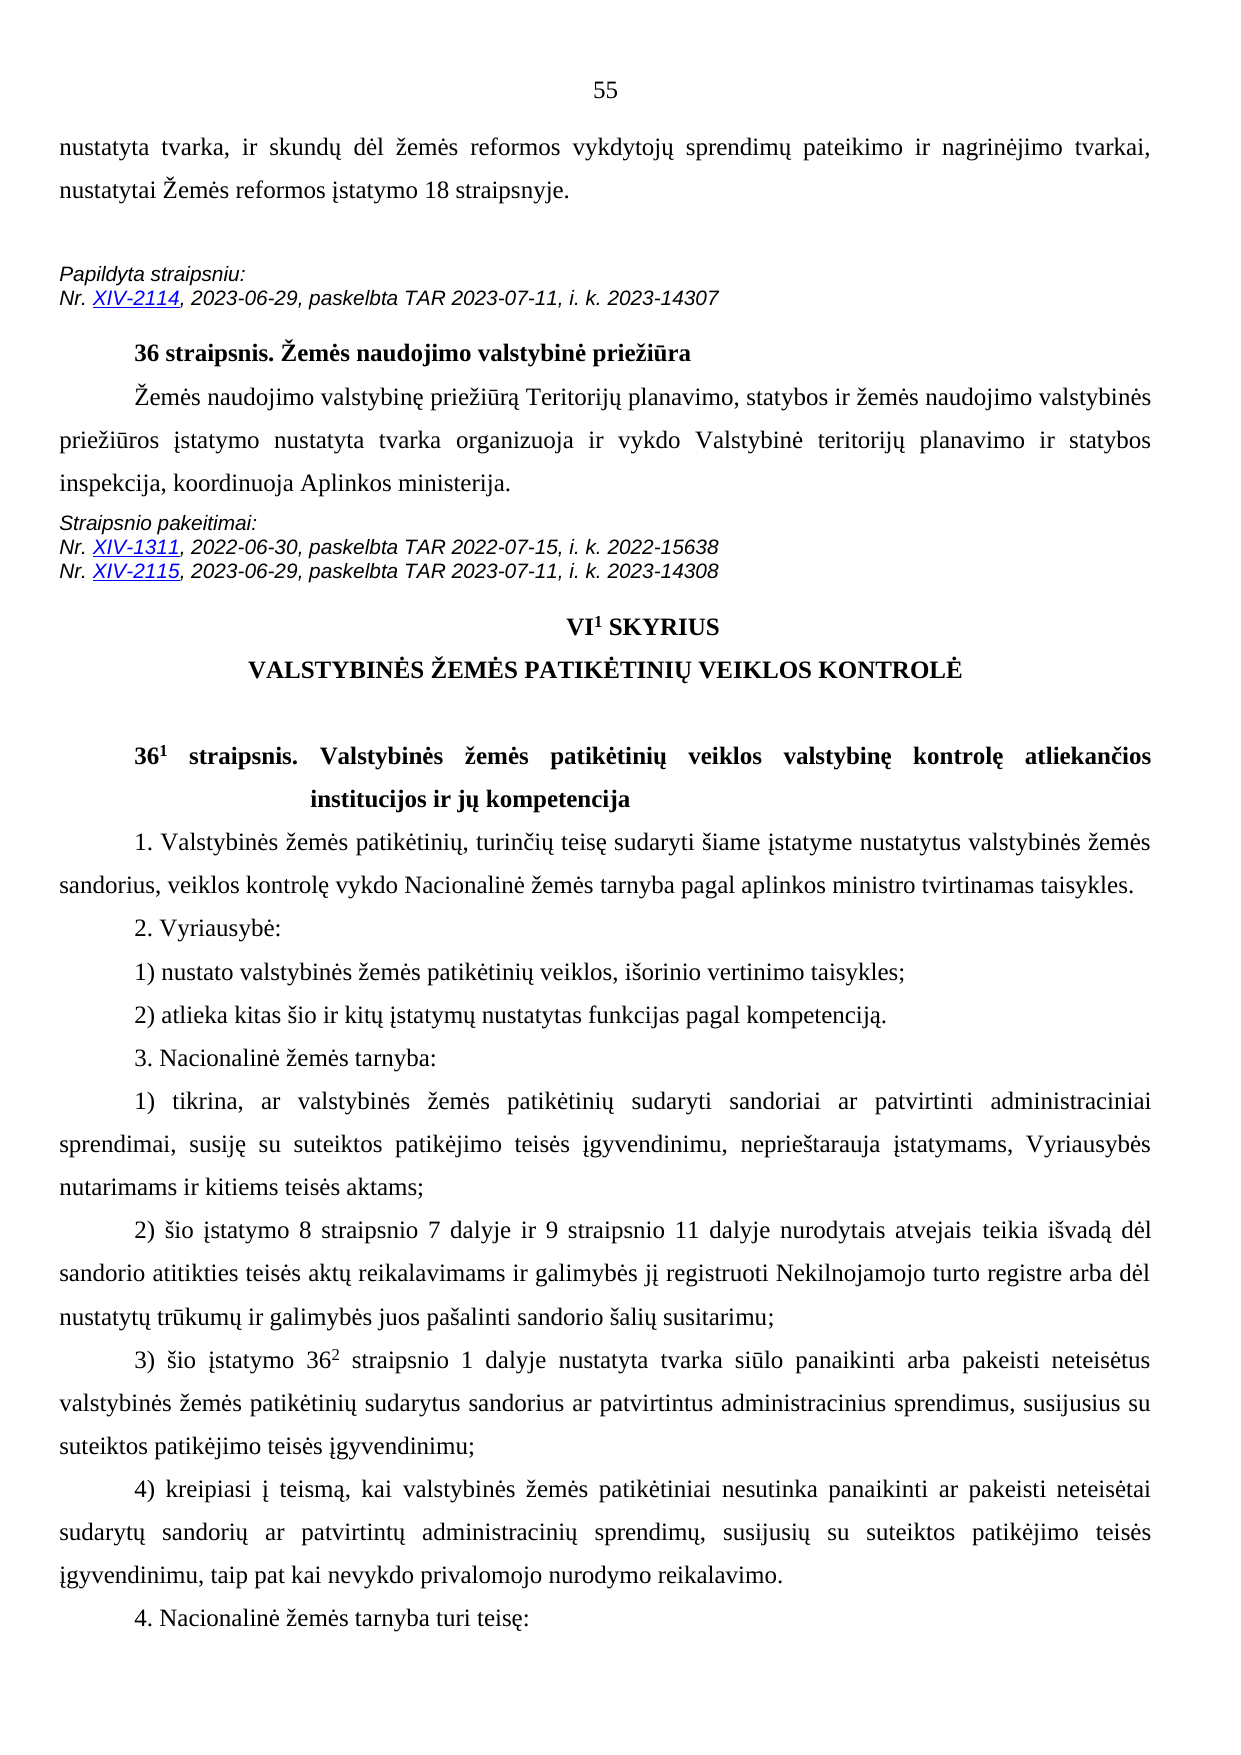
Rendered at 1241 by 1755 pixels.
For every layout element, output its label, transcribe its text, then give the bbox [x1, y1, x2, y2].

text Nr. XIV-2115, 2023-06-29, paskelbta TAR 2023-07-11, i. k. 2023-14308 [59, 559, 1152, 583]
text 2. Vyriausybė: [59, 913, 1152, 942]
text 1. Valstybinės žemės patikėtinių, turinčių teisę sudaryti šiame įstatyme nustatytus valstybinės žemės sandorius, veiklos kontrolę vykdo Nacionalinė žemės tarnyba pagal aplinkos ministro tvirtinamas taisykles. [59, 827, 1152, 899]
text 36 straipsnis. Žemės naudojimo valstybinė priežiūra [59, 338, 1152, 367]
text Straipsnio pakeitimai: [59, 511, 1152, 535]
text nustatyta tvarka, ir skundų dėl žemės reformos vykdytojų sprendimų pateikimo ir nagrinėjimo tvarkai, nustatytai Žemės reformos įstatymo 18 straipsnyje. [59, 132, 1152, 204]
text VI1 SKYRIUS [59, 612, 1152, 640]
text 1) nustato valstybinės žemės patikėtinių veiklos, išorinio vertinimo taisykles; [59, 957, 1152, 985]
text Papildyta straipsniu: [59, 262, 1152, 286]
text Žemės naudojimo valstybinę priežiūrą Teritorijų planavimo, statybos ir žemės naudojimo valstybinės priežiūros įstatymo nustatyta tvarka organizuoja ir vykdo Valstybinė teritorijų planavimo ir statybos inspekcija, koordinuoja Aplinkos ministerija. [59, 382, 1152, 497]
text 4. Nacionalinė žemės tarnyba turi teisę: [59, 1603, 1152, 1632]
text 1) tikrina, ar valstybinės žemės patikėtinių sudaryti sandoriai ar patvirtinti administraciniai sprendimai, susiję su suteiktos patikėjimo teisės įgyvendinimu, neprieštarauja įstatymams, Vyriausybės nutarimams ir kitiems teisės aktams; [59, 1086, 1152, 1201]
text VALSTYBINĖS ŽEMĖS PATIKĖTINIŲ VEIKLOS KONTROLĖ [59, 655, 1152, 683]
text 361 straipsnis. Valstybinės žemės patikėtinių veiklos valstybinę kontrolę atliekančios institucijos ir jų kompetencija [134, 741, 1152, 813]
text Nr. XIV-1311, 2022-06-30, paskelbta TAR 2022-07-15, i. k. 2022-15638 [59, 535, 1152, 559]
text 2) atlieka kitas šio ir kitų įstatymų nustatytas funkcijas pagal kompetenciją. [59, 1000, 1152, 1028]
text 3. Nacionalinė žemės tarnyba: [59, 1043, 1152, 1072]
text Nr. XIV-2114, 2023-06-29, paskelbta TAR 2023-07-11, i. k. 2023-14307 [59, 286, 1152, 310]
text 2) šio įstatymo 8 straipsnio 7 dalyje ir 9 straipsnio 11 dalyje nurodytais atvejais teikia išvadą dėl sandorio atitikties teisės aktų reikalavimams ir galimybės jį registruoti Nekilnojamojo turto registre arba dėl nustatytų trūkumų ir galimybės juos pašalinti sandorio šalių susitarimu; [59, 1215, 1152, 1330]
text 3) šio įstatymo 362 straipsnio 1 dalyje nustatyta tvarka siūlo panaikinti arba pakeisti neteisėtus valstybinės žemės patikėtinių sudarytus sandorius ar patvirtintus administracinius sprendimus, susijusius su suteiktos patikėjimo teisės įgyvendinimu; [59, 1345, 1152, 1460]
text 4) kreipiasi į teismą, kai valstybinės žemės patikėtiniai nesutinka panaikinti ar pakeisti neteisėtai sudarytų sandorių ar patvirtintų administracinių sprendimų, susijusių su suteiktos patikėjimo teisės įgyvendinimu, taip pat kai nevykdo privalomojo nurodymo reikalavimo. [59, 1474, 1152, 1589]
